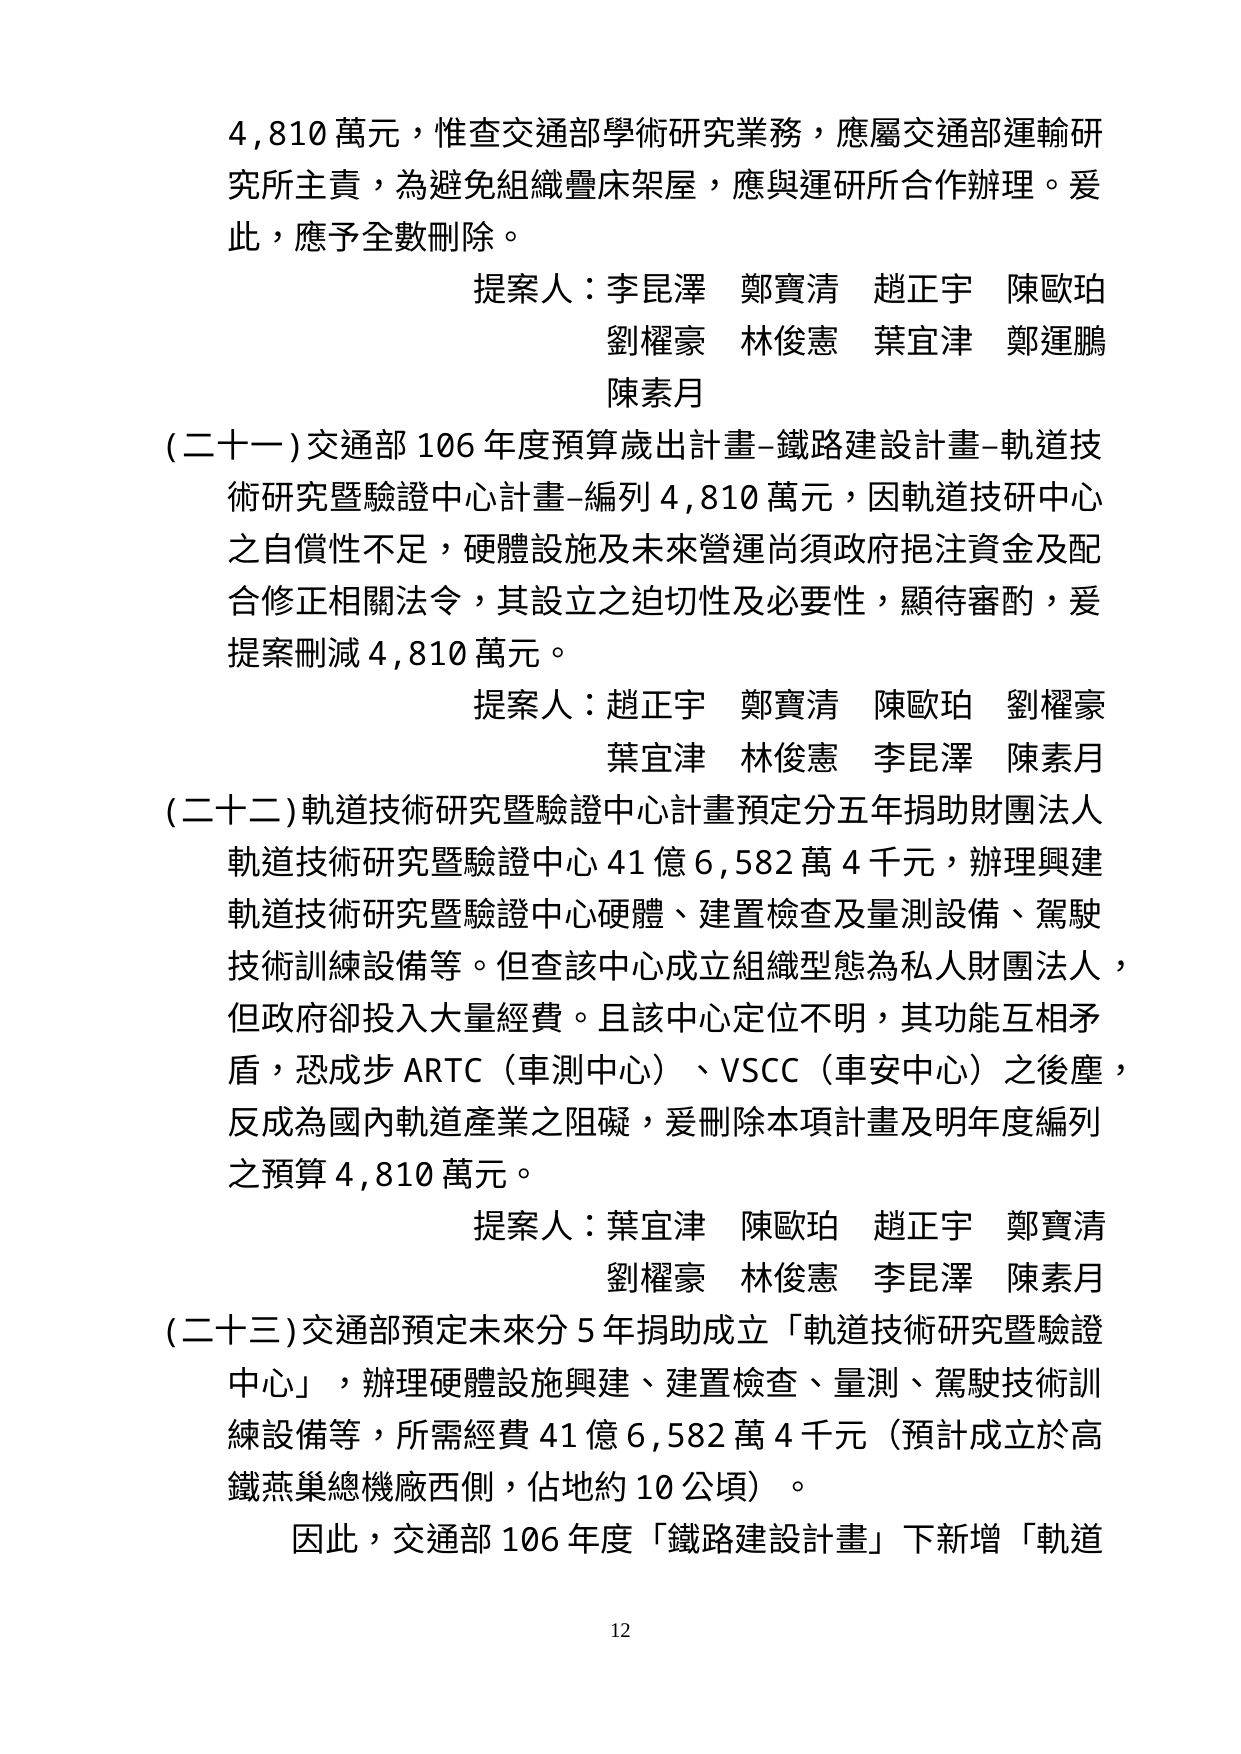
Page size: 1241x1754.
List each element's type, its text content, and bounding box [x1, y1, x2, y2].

text 提案人：趙正宇 鄭寶清 陳歐珀 劉櫂豪 葉宜津 林俊憲 李昆澤 陳素月 [473, 676, 1117, 780]
text (二十一)交通部106年度預算歲出計畫–鐵路建設計畫–軌道技術研究暨驗證中心計畫–編列4,810萬元，因軌道技研中心之自償性不足，硬體設施及未來營運尚須政府挹注資金及配合修正相關法令，其設立之迫切性及必要性，顯待審酌，爰提案刪減4,810萬元。 [161, 416, 1104, 676]
text 因此，交通部106年度「鐵路建設計畫」下新增「軌道 [224, 1509, 1104, 1562]
text 提案人：葉宜津 陳歐珀 趙正宇 鄭寶清 劉櫂豪 林俊憲 李昆澤 陳素月 [473, 1197, 1117, 1301]
text 4,810萬元，惟查交通部學術研究業務，應屬交通部運輸研究所主責，為避免組織疊床架屋，應與運研所合作辦理。爰此，應予全數刪除。 [161, 103, 1104, 259]
text (二十二)軌道技術研究暨驗證中心計畫預定分五年捐助財團法人軌道技術研究暨驗證中心41億6,582萬4千元，辦理興建軌道技術研究暨驗證中心硬體、建置檢查及量測設備、駕駛技術訓練設備等。但查該中心成立組織型態為私人財團法人，但政府卻投入大量經費。且該中心定位不明，其功能互相矛盾，恐成步ARTC（車測中心）、VSCC（車安中心）之後塵，反成為國內軌道產業之阻礙，爰刪除本項計畫及明年度編列之預算4,810萬元。 [161, 780, 1104, 1197]
text 提案人：李昆澤 鄭寶清 趙正宇 陳歐珀 劉櫂豪 林俊憲 葉宜津 鄭運鵬 陳素月 [473, 259, 1117, 416]
text (二十三)交通部預定未來分5年捐助成立「軌道技術研究暨驗證中心」，辦理硬體設施興建、建置檢查、量測、駕駛技術訓練設備等，所需經費41億6,582萬4千元（預計成立於高鐵燕巢總機廠西側，佔地約10公頃）。 [161, 1301, 1104, 1509]
